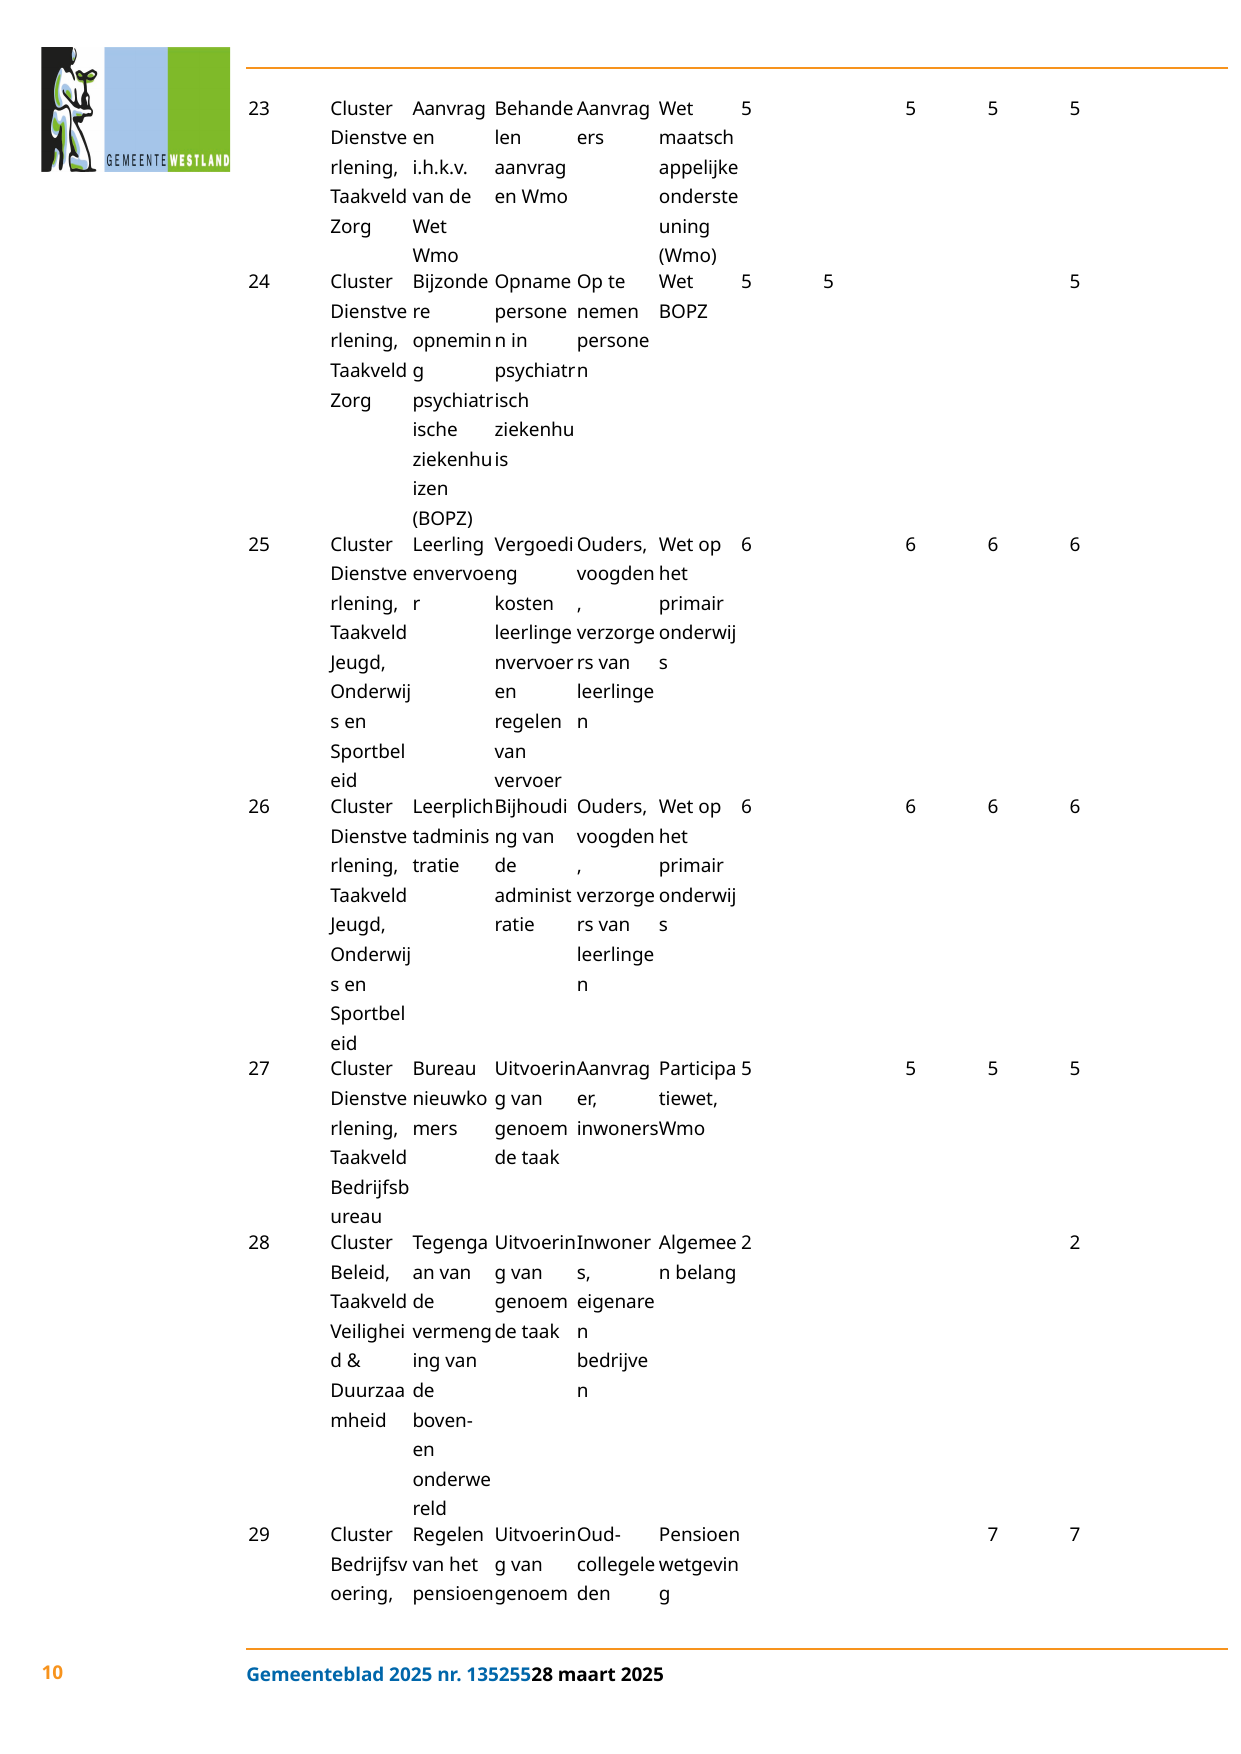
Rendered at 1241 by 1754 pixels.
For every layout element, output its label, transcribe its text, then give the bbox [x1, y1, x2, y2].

table_cell Wet maatschappelijke ondersteuning (Wmo) [659, 95, 741, 268]
table_cell 5 [905, 95, 987, 268]
table_cell Uitvoering van genoem [494, 1521, 577, 1606]
table_cell Cluster Dienstverlening, Taakveld Zorg [330, 269, 412, 531]
table_cell Cluster Dienstverlening, Taakveld Zorg [330, 95, 412, 268]
table_cell 6 [741, 531, 823, 793]
table_cell 6 [987, 793, 1069, 1056]
table_cell [905, 269, 987, 531]
table_cell Bureau nieuwkomers [412, 1056, 494, 1229]
table_cell 5 [741, 95, 823, 268]
table_cell 6 [1069, 793, 1152, 1056]
table_cell 5 [741, 1056, 823, 1229]
table_cell [823, 1521, 905, 1606]
table_cell [905, 1521, 987, 1606]
table_cell Aanvragen i.h.k.v. van de Wet Wmo [412, 95, 494, 268]
table_cell [987, 269, 1069, 531]
table_cell Vergoeding kosten leerlingenvervoer en regelen van vervoer [494, 531, 577, 793]
table_cell Inwoners, eigenaren bedrijven [577, 1229, 659, 1521]
table_cell 5 [987, 1056, 1069, 1229]
table_cell 5 [823, 269, 905, 531]
table_cell Bijzondere opneming psychiatrische ziekenhuizen (BOPZ) [412, 269, 494, 531]
table_cell Leerlingenvervoer [412, 531, 494, 793]
table_cell Oud- collegeleden [577, 1521, 659, 1606]
table_cell 6 [741, 793, 823, 1056]
table_cell Cluster Bedrijfsvoering, [330, 1521, 412, 1606]
table_cell [823, 1056, 905, 1229]
table_cell [823, 95, 905, 268]
table_cell 2 [1069, 1229, 1152, 1521]
table_cell Opname personen in psychiatrisch ziekenhuis [494, 269, 577, 531]
table_cell Pensioenwetgeving [659, 1521, 741, 1606]
table_cell Aanvragers [577, 95, 659, 268]
table_cell 2 [741, 1229, 823, 1521]
table_cell Wet op het primair onderwijs [659, 793, 741, 1056]
table_cell Uitvoering van genoemde taak [494, 1056, 577, 1229]
table_cell 6 [905, 531, 987, 793]
table_cell 6 [1069, 531, 1152, 793]
table_cell 26 [248, 793, 330, 1056]
table_cell 27 [248, 1056, 330, 1229]
table_cell Aanvrager, inwoners [577, 1056, 659, 1229]
table_cell 7 [1069, 1521, 1152, 1606]
table_cell Cluster Dienstverlening, Taakveld Jeugd, Onderwijs en Sportbeleid [330, 793, 412, 1056]
table_cell 28 [248, 1229, 330, 1521]
table_cell Leerplichtadministratie [412, 793, 494, 1056]
table_cell Cluster Dienstverlening, Taakveld Bedrijfsbureau [330, 1056, 412, 1229]
table_cell 5 [1069, 1056, 1152, 1229]
table_cell 5 [987, 95, 1069, 268]
table_cell Wet BOPZ [659, 269, 741, 531]
table_cell 5 [1069, 95, 1152, 268]
table_cell Wet op het primair onderwijs [659, 531, 741, 793]
table_cell Tegengaan van de vermenging van de boven- en onderwereld [412, 1229, 494, 1521]
table_cell Cluster Beleid, Taakveld Veiligheid & Duurzaamheid [330, 1229, 412, 1521]
table_cell [823, 1229, 905, 1521]
table_cell Uitvoering van genoemde taak [494, 1229, 577, 1521]
table_cell 25 [248, 531, 330, 793]
table_cell Regelen van het pensioen [412, 1521, 494, 1606]
table_cell 5 [905, 1056, 987, 1229]
table_cell 6 [987, 531, 1069, 793]
table_cell Op te nemen personen [577, 269, 659, 531]
table_cell Cluster Dienstverlening, Taakveld Jeugd, Onderwijs en Sportbeleid [330, 531, 412, 793]
table_cell [741, 1521, 823, 1606]
table_cell 7 [987, 1521, 1069, 1606]
table_cell Behandelen aanvragen Wmo [494, 95, 577, 268]
table_cell [823, 531, 905, 793]
table_cell [823, 793, 905, 1056]
table_cell Ouders, voogden, verzorgers van leerlingen [577, 531, 659, 793]
table_cell [905, 1229, 987, 1521]
table_cell 29 [248, 1521, 330, 1606]
table_cell [987, 1229, 1069, 1521]
table_cell 5 [1069, 269, 1152, 531]
table_cell 24 [248, 269, 330, 531]
picture [41, 47, 231, 172]
table_cell 5 [741, 269, 823, 531]
table_cell Ouders, voogden, verzorgers van leerlingen [577, 793, 659, 1056]
table_cell 23 [248, 95, 330, 268]
table_cell Algemeen belang [659, 1229, 741, 1521]
table_cell Bijhouding van de administratie [494, 793, 577, 1056]
table_cell Participatiewet, Wmo [659, 1056, 741, 1229]
table_cell 6 [905, 793, 987, 1056]
